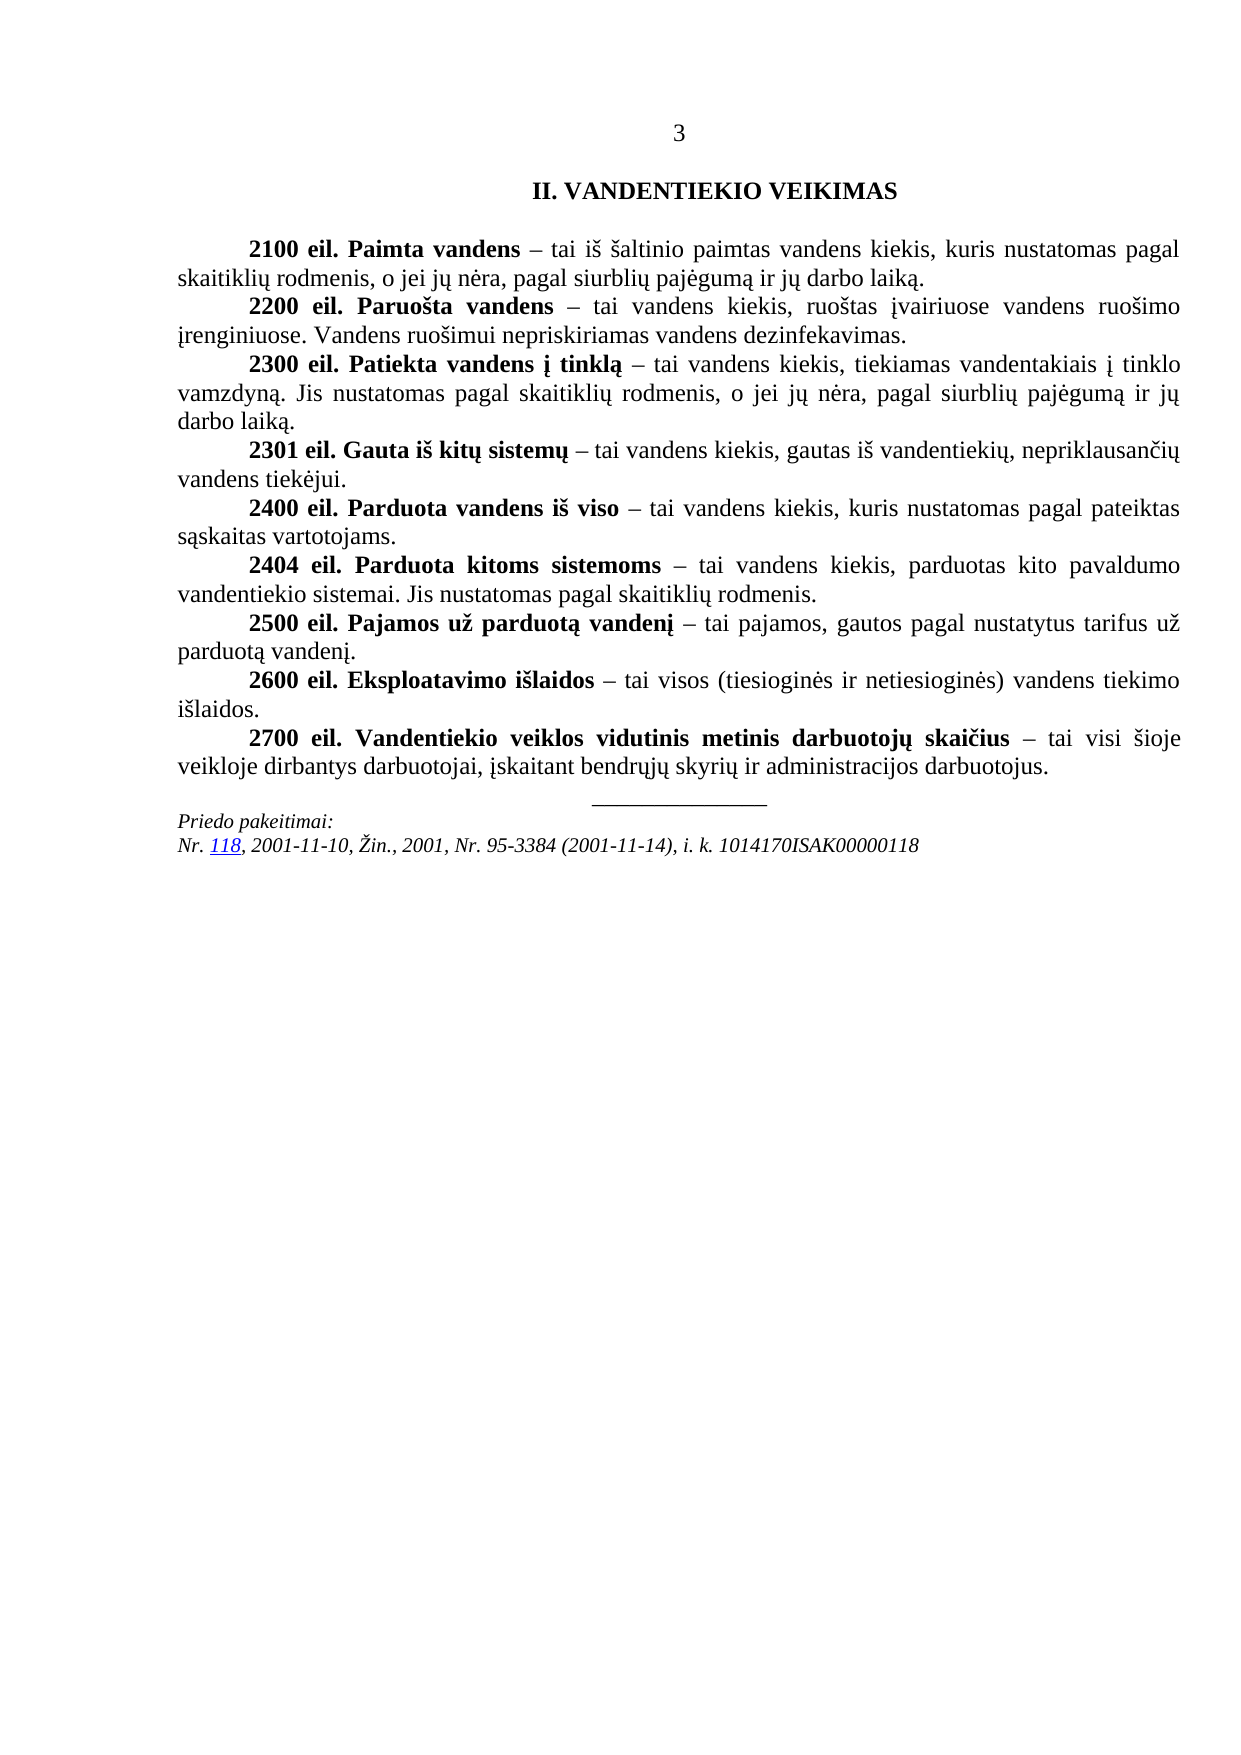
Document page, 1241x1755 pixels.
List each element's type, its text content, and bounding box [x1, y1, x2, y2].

text 2300 eil. Patiekta vandens į tinklą – tai vandens kiekis, tiekiamas vandentakiais į tinklo vamzdyną. Jis nustatomas pagal skaitiklių rodmenis, o jei jų nėra, pagal siurblių pajėgumą ir jų darbo laiką. [177, 349, 1181, 435]
text 2404 eil. Parduota kitoms sistemoms – tai vandens kiekis, parduotas kito pavaldumo vandentiekio sistemai. Jis nustatomas pagal skaitiklių rodmenis. [177, 550, 1181, 608]
text 2200 eil. Paruošta vandens – tai vandens kiekis, ruoštas įvairiuose vandens ruošimo įrenginiuose. Vandens ruošimui nepriskiriamas vandens dezinfekavimas. [177, 291, 1181, 349]
text 2700 eil. Vandentiekio veiklos vidutinis metinis darbuotojų skaičius – tai visi šioje veikloje dirbantys darbuotojai, įskaitant bendrųjų skyrių ir administracijos darbuotojus. [177, 723, 1181, 780]
text 2301 eil. Gauta iš kitų sistemų – tai vandens kiekis, gautas iš vandentiekių, nepriklausančių vandens tiekėjui. [177, 435, 1181, 493]
text 2600 eil. Eksploatavimo išlaidos – tai visos (tiesioginės ir netiesioginės) vandens tiekimo išlaidos. [177, 665, 1181, 723]
text 2100 eil. Paimta vandens – tai iš šaltinio paimtas vandens kiekis, kuris nustatomas pagal skaitiklių rodmenis, o jei jų nėra, pagal siurblių pajėgumą ir jų darbo laiką. [177, 234, 1181, 291]
text Priedo pakeitimai: [177, 809, 1181, 833]
text II. vandentiekio veikimas [177, 176, 1181, 205]
text 2500 eil. Pajamos už parduotą vandenį – tai pajamos, gautos pagal nustatytus tarifus už parduotą vandenį. [177, 608, 1181, 665]
text ______________ [177, 780, 1181, 809]
text 2400 eil. Parduota vandens iš viso – tai vandens kiekis, kuris nustatomas pagal pateiktas sąskaitas vartotojams. [177, 493, 1181, 550]
text Nr. 118, 2001-11-10, Žin., 2001, Nr. 95-3384 (2001-11-14), i. k. 1014170ISAK00000118 [177, 833, 1181, 857]
